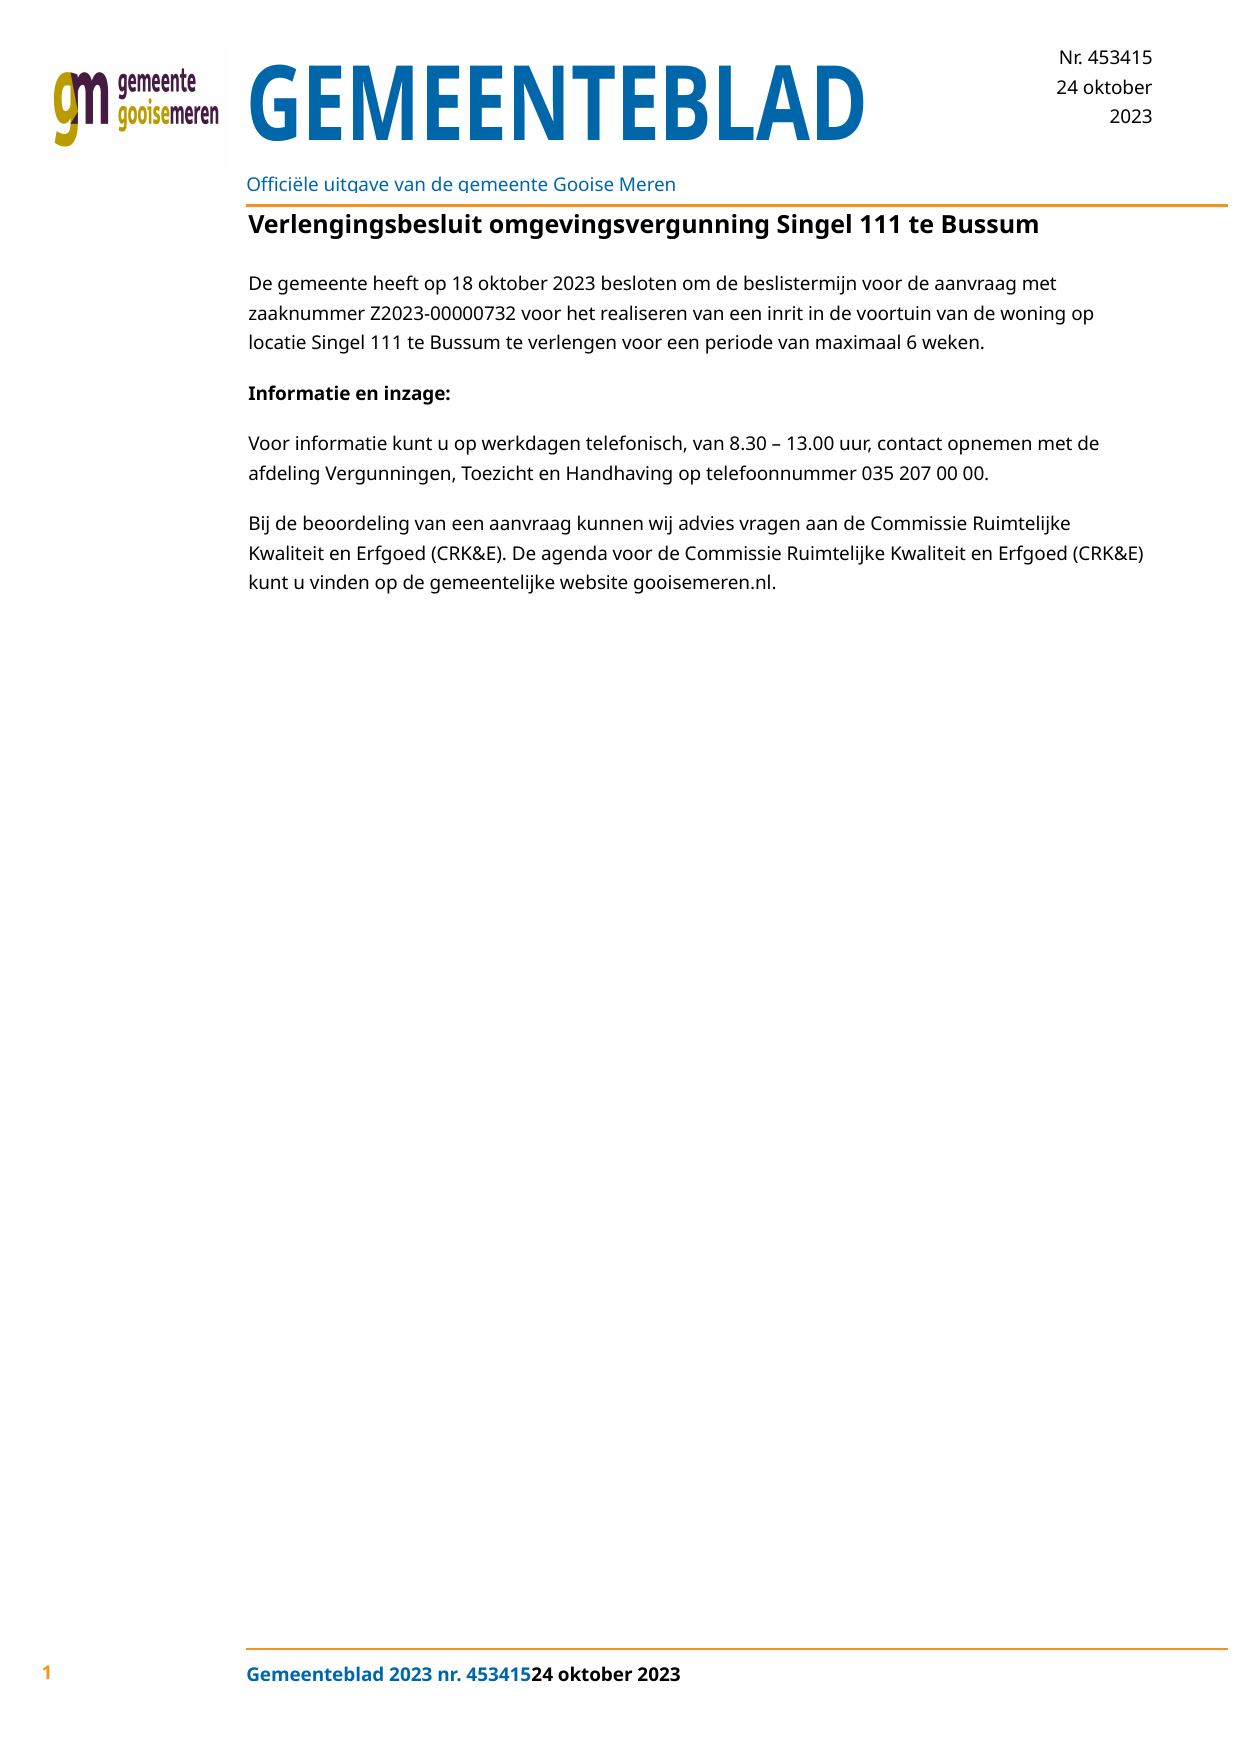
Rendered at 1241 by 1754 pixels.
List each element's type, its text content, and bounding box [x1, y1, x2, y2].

text Verlengingsbesluit omgevingsvergunning Singel 111 te Bussum [248, 207, 1152, 241]
text Voor informatie kunt u op werkdagen telefonisch, van 8.30 – 13.00 uur, contact opnemen met de afdeling Vergunningen, Toezicht en Handhaving op telefoonnummer 035 207 00 00. [248, 430, 1152, 486]
text Bij de beoordeling van een aanvraag kunnen wij advies vragen aan de Commissie Ruimtelijke Kwaliteit en Erfgoed (CRK&E). De agenda voor de Commissie Ruimtelijke Kwaliteit en Erfgoed (CRK&E) kunt u vinden op de gemeentelijke website gooisemeren.nl. [248, 510, 1152, 595]
text De gemeente heeft op 18 oktober 2023 besloten om de beslistermijn voor de aanvraag met zaaknummer Z2023-00000732 voor het realiseren van een inrit in de voortuin van de woning op locatie Singel 111 te Bussum te verlengen voor een periode van maximaal 6 weken. [248, 270, 1152, 355]
text Informatie en inzage: [248, 380, 1152, 406]
picture [41, 47, 231, 172]
